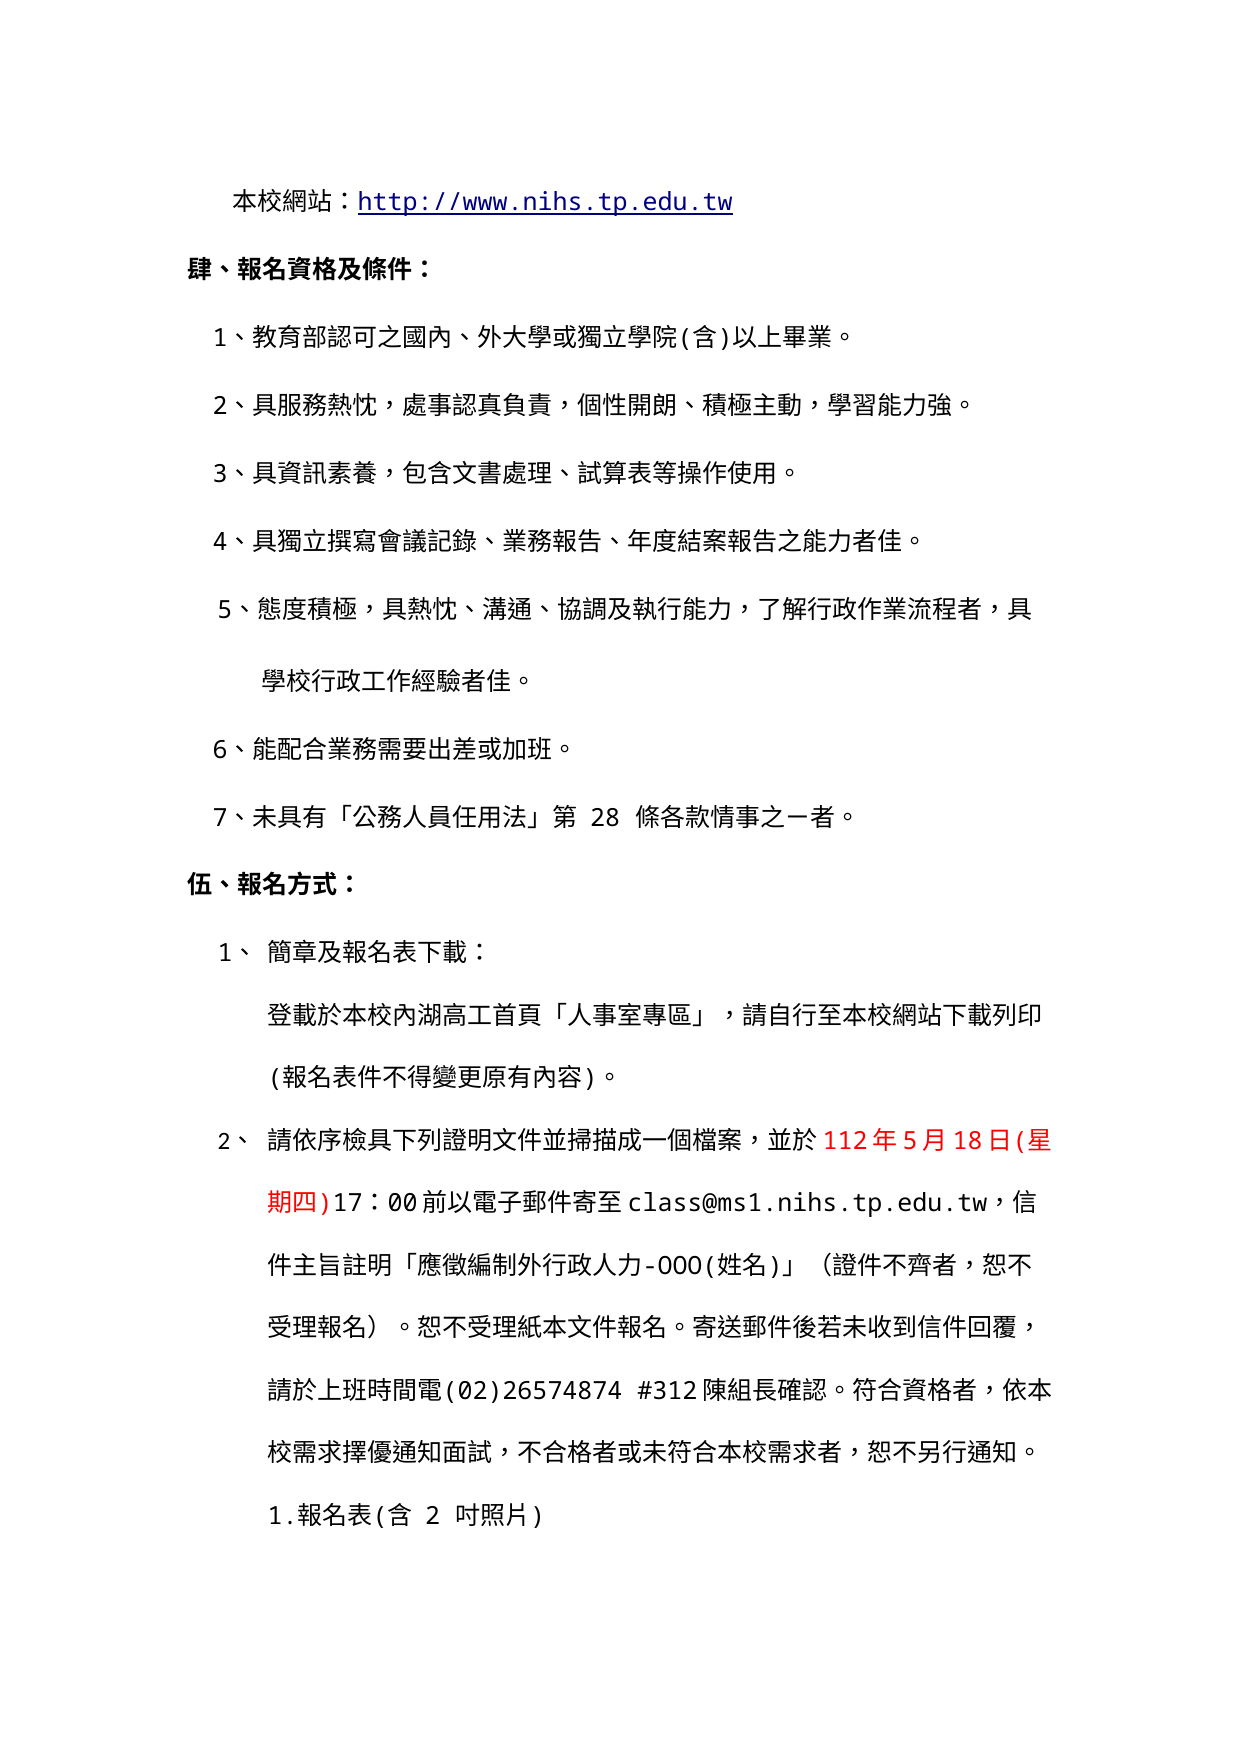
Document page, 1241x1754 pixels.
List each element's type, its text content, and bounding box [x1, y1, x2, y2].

text 本校網站：http://www.nihs.tp.edu.tw [187, 158, 1053, 221]
text 登載於本校內湖高工首頁「人事室專區」，請自行至本校網站下載列印(報名表件不得變更原有內容)。 [267, 972, 1053, 1097]
list 具資訊素養，包含文書處理、試算表等操作使用。 [212, 430, 1053, 492]
list 未具有「公務人員任用法」第 28 條各款情事之ㄧ者。 [212, 773, 1053, 836]
list 報名方式： [187, 841, 1053, 904]
list 教育部認可之國內、外大學或獨立學院(含)以上畢業。 [212, 294, 1053, 357]
list 請依序檢具下列證明文件並掃描成一個檔案，並於112年5月18日(星期四)17：00前以電子郵件寄至class@ms1.nihs.tp.edu.tw，信件主旨註明「應徵編制外行政人力-OOO(姓名)」（證件不齊者，恕不受理報名）。恕不受理紙本文件報名。寄送郵件後若未收到信件回覆，請於上班時間電(02)26574874 #312陳組長確認。符合資格者，依本校需求擇優通知面試，不合格者或未符合本校需求者，恕不另行通知。 [217, 1097, 1053, 1472]
list 具獨立撰寫會議記錄、業務報告、年度結案報告之能力者佳。 [212, 498, 1053, 560]
text 1.報名表(含 2 吋照片) [267, 1472, 1053, 1534]
list 具服務熱忱，處事認真負責，個性開朗、積極主動，學習能力強。 [212, 362, 1053, 424]
list 報名資格及條件： [187, 226, 1053, 289]
list 態度積極，具熱忱、溝通、協調及執行能力，了解行政作業流程者，具學校行政工作經驗者佳。 [217, 566, 1053, 700]
list 簡章及報名表下載： [217, 909, 1053, 972]
list 能配合業務需要出差或加班。 [212, 706, 1053, 768]
